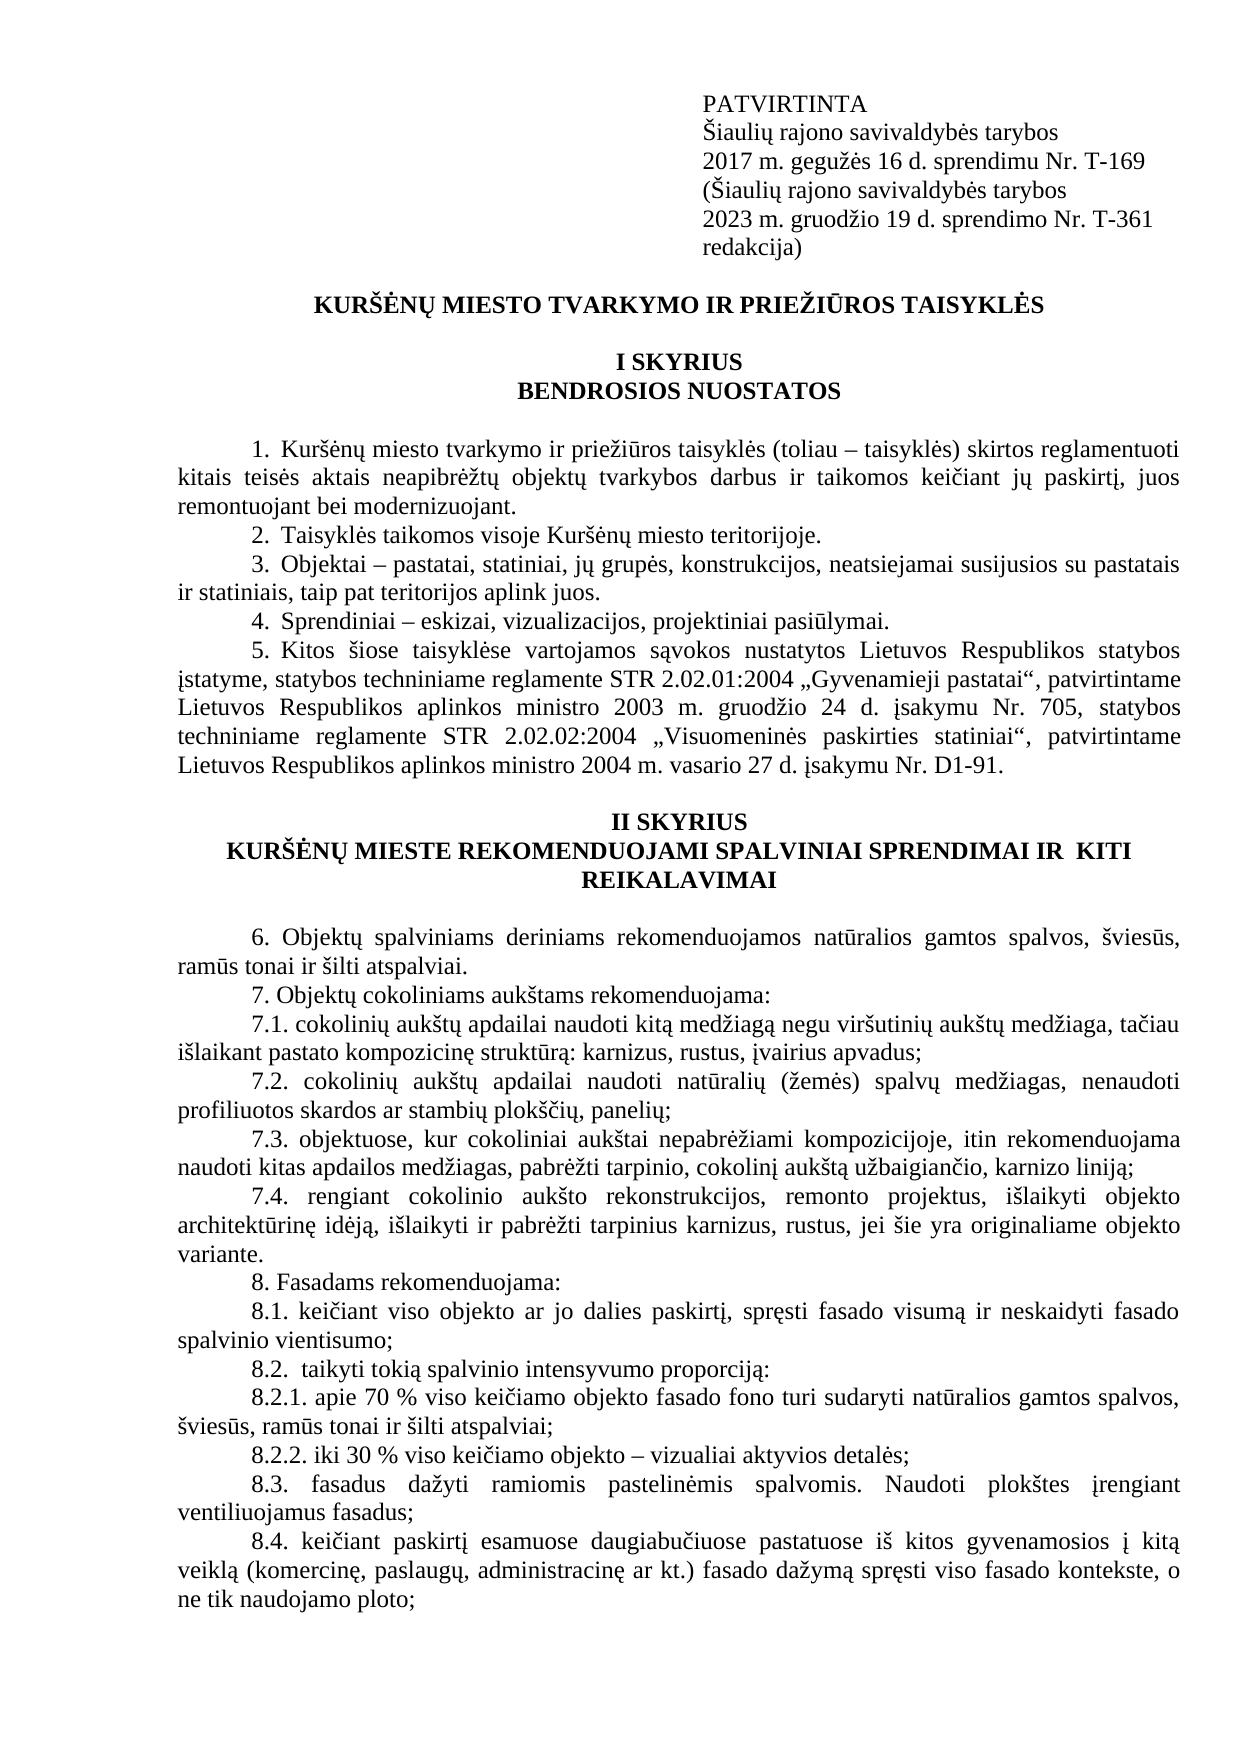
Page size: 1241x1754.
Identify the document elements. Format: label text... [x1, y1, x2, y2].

text 7.1. cokolinių aukštų apdailai naudoti kitą medžiagą negu viršutinių aukštų medžiaga, tačiau išlaikant pastato kompozicinę struktūrą: karnizus, rustus, įvairius apvadus; [177, 1009, 1181, 1066]
text 2017 m. gegužės 16 d. sprendimu Nr. T-169 [702, 146, 1181, 175]
text 7.2. cokolinių aukštų apdailai naudoti natūralių (žemės) spalvų medžiagas, nenaudoti profiliuotos skardos ar stambių plokščių, panelių; [177, 1066, 1181, 1124]
text Šiaulių rajono savivaldybės tarybos [702, 117, 1181, 146]
text 8. Fasadams rekomenduojama: [177, 1267, 1181, 1296]
text PATVIRTINTA [702, 89, 1181, 117]
text 5. Kitos šiose taisyklėse vartojamos sąvokos nustatytos Lietuvos Respublikos statybos įstatyme, statybos techniniame reglamente STR 2.02.01:2004 „Gyvenamieji pastatai“, patvirtintame Lietuvos Respublikos aplinkos ministro 2003 m. gruodžio 24 d. įsakymu Nr. 705, statybos techniniame reglamente STR 2.02.02:2004 „Visuomeninės paskirties statiniai“, patvirtintame Lietuvos Respublikos aplinkos ministro 2004 m. vasario 27 d. įsakymu Nr. D1-91. [177, 635, 1181, 779]
text 4. Sprendiniai – eskizai, vizualizacijos, projektiniai pasiūlymai. [177, 606, 1181, 635]
text I SKYRIUS [177, 347, 1181, 376]
text 6. Objektų spalviniams deriniams rekomenduojamos natūralios gamtos spalvos, šviesūs, ramūs tonai ir šilti atspalviai. [177, 922, 1181, 980]
text 2. Taisyklės taikomos visoje Kuršėnų miesto teritorijoje. [177, 520, 1181, 549]
text BENDROSIOS NUOSTATOS [177, 376, 1181, 405]
text 8.2.2. iki 30 % viso keičiamo objekto – vizualiai aktyvios detalės; [177, 1440, 1181, 1469]
text redakcija) [702, 232, 1181, 261]
text II SKYRIUS [177, 807, 1181, 836]
text 2023 m. gruodžio 19 d. sprendimo Nr. T-361 [702, 204, 1181, 232]
text KURŠĖNŲ MIESTO TVARKYMO IR PRIEŽIŪROS TAISYKLĖS [177, 290, 1181, 319]
text 8.2.1. apie 70 % viso keičiamo objekto fasado fono turi sudaryti natūralios gamtos spalvos, šviesūs, ramūs tonai ir šilti atspalviai; [177, 1382, 1181, 1440]
text 7.4. rengiant cokolinio aukšto rekonstrukcijos, remonto projektus, išlaikyti objekto architektūrinę idėją, išlaikyti ir pabrėžti tarpinius karnizus, rustus, jei šie yra originaliame objekto variante. [177, 1181, 1181, 1267]
text 8.1. keičiant viso objekto ar jo dalies paskirtį, spręsti fasado visumą ir neskaidyti fasado spalvinio vientisumo; [177, 1296, 1181, 1354]
text 8.3. fasadus dažyti ramiomis pastelinėmis spalvomis. Naudoti plokštes įrengiant ventiliuojamus fasadus; [177, 1469, 1181, 1526]
text 7.3. objektuose, kur cokoliniai aukštai nepabrėžiami kompozicijoje, itin rekomenduojama naudoti kitas apdailos medžiagas, pabrėžti tarpinio, cokolinį aukštą užbaigiančio, karnizo liniją; [177, 1124, 1181, 1181]
text 1. Kuršėnų miesto tvarkymo ir priežiūros taisyklės (toliau – taisyklės) skirtos reglamentuoti kitais teisės aktais neapibrėžtų objektų tvarkybos darbus ir taikomos keičiant jų paskirtį, juos remontuojant bei modernizuojant. [177, 434, 1181, 520]
text 3. Objektai – pastatai, statiniai, jų grupės, konstrukcijos, neatsiejamai susijusios su pastatais ir statiniais, taip pat teritorijos aplink juos. [177, 549, 1181, 606]
text 8.2. taikyti tokią spalvinio intensyvumo proporciją: [177, 1354, 1181, 1382]
text (Šiaulių rajono savivaldybės tarybos [702, 175, 1181, 204]
text KURŠĖNŲ MIESTE REKOMENDUOJAMI SPALVINIAI SPRENDIMAI IR KITI REIKALAVIMAI [177, 836, 1181, 894]
text 8.4. keičiant paskirtį esamuose daugiabučiuose pastatuose iš kitos gyvenamosios į kitą veiklą (komercinę, paslaugų, administracinę ar kt.) fasado dažymą spręsti viso fasado kontekste, o ne tik naudojamo ploto; [177, 1526, 1181, 1612]
text 7. Objektų cokoliniams aukštams rekomenduojama: [177, 980, 1181, 1009]
